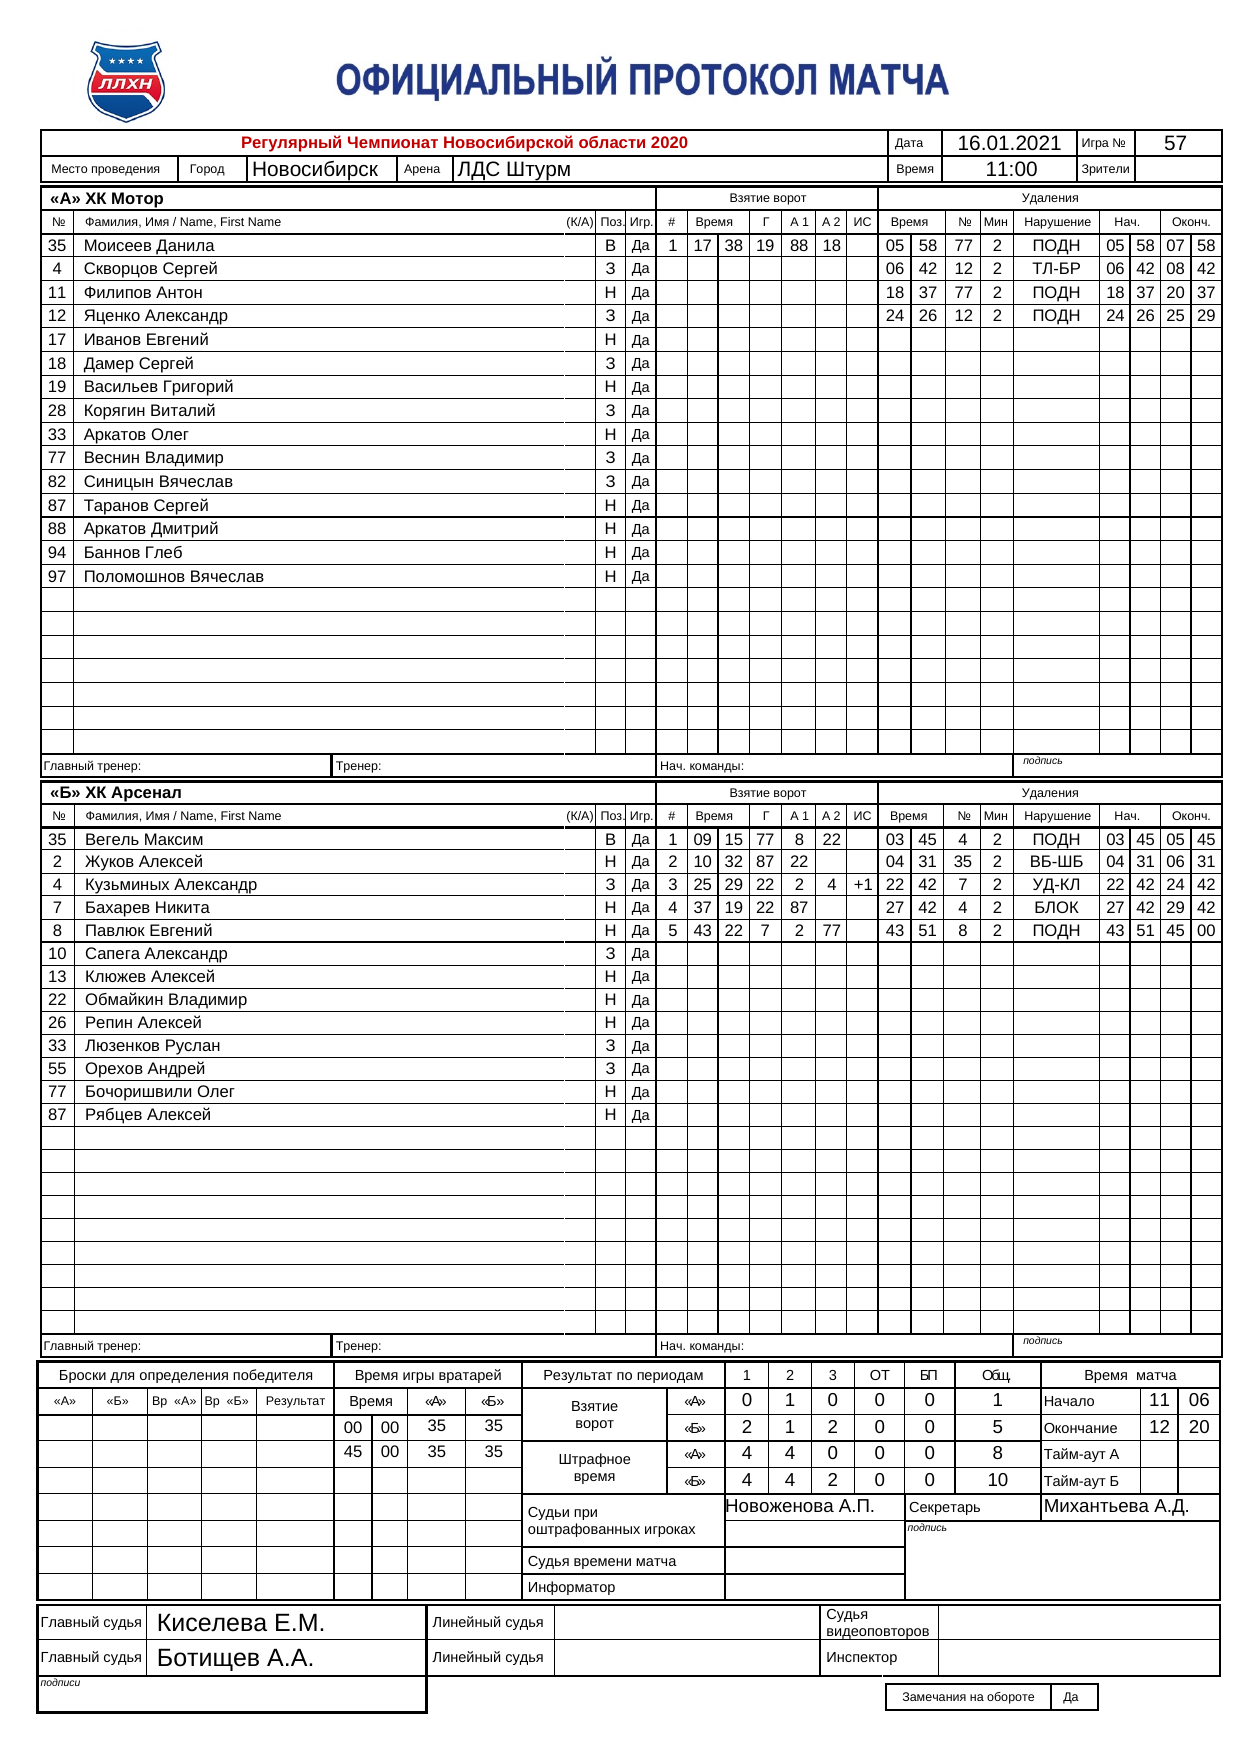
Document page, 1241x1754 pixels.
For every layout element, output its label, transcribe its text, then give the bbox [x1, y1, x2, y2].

table_cell [75, 1127, 564, 1149]
table_cell [42, 1127, 74, 1149]
table_cell [912, 423, 945, 445]
table_cell [1161, 565, 1190, 587]
table_cell 37 [688, 896, 717, 918]
table_cell [816, 850, 846, 872]
table_cell [565, 352, 595, 374]
table_cell 2 [782, 920, 815, 941]
table_cell [1131, 328, 1160, 351]
table_cell [879, 1150, 910, 1172]
table_cell [1192, 989, 1221, 1011]
table_cell [565, 518, 595, 540]
table_cell [944, 1242, 980, 1264]
table_cell [879, 683, 910, 706]
table_cell Фамилия, Имя / Name, First Name [74, 211, 565, 233]
table_cell 2 [981, 235, 1013, 256]
table_cell 05 [1161, 829, 1190, 849]
table_cell [1131, 659, 1160, 682]
table_cell [688, 541, 717, 564]
table_cell [1131, 989, 1160, 1011]
table_cell А 2 [816, 805, 846, 826]
table_cell ПОДН [1014, 235, 1099, 256]
table_cell 03 [1100, 829, 1129, 849]
table_cell [912, 328, 945, 351]
table_cell 33 [42, 1035, 74, 1057]
table_cell [782, 1104, 815, 1126]
table_cell Н [596, 966, 625, 987]
table_cell [912, 588, 945, 611]
table_cell [657, 636, 687, 658]
table_cell [1014, 1265, 1099, 1287]
table_cell [782, 518, 815, 540]
table_cell [879, 565, 910, 587]
table_cell [981, 1242, 1013, 1264]
table_cell [879, 1127, 910, 1149]
table_cell [1161, 470, 1190, 493]
table_cell [257, 1468, 333, 1493]
table_cell [657, 1219, 687, 1241]
table_cell [148, 1547, 201, 1573]
table_cell [912, 1104, 943, 1126]
table_cell 00 [373, 1441, 407, 1467]
table_cell [1100, 659, 1129, 682]
table_cell [1161, 446, 1190, 469]
table_cell [657, 1012, 687, 1033]
table_cell [1131, 1012, 1160, 1033]
table_cell 7 [750, 920, 781, 941]
table_cell Павлюк Евгений [75, 920, 564, 941]
table_cell [816, 1196, 846, 1218]
table_cell [1192, 470, 1221, 493]
table_cell Н [596, 281, 625, 303]
table_cell [981, 966, 1013, 987]
table_cell [782, 588, 815, 611]
table_cell [626, 1311, 655, 1333]
table_cell Да [626, 423, 655, 445]
table_cell [1100, 399, 1129, 422]
table_cell [719, 612, 749, 634]
table_cell подписи [39, 1677, 425, 1711]
table_cell [1014, 1058, 1099, 1079]
table_cell Оконч. [1161, 805, 1221, 826]
table_cell [1131, 1127, 1160, 1149]
table_cell [816, 518, 846, 540]
table_cell 22 [1100, 874, 1129, 895]
table_cell [1161, 943, 1190, 964]
table_cell 8 [42, 920, 74, 941]
table_cell 42 [1131, 874, 1160, 895]
table_cell [912, 1035, 943, 1057]
table_cell [981, 541, 1013, 564]
table_cell БЛОК [1014, 896, 1099, 918]
table_cell [782, 1081, 815, 1103]
table_cell 77 [42, 1081, 74, 1103]
table_cell [1131, 1150, 1160, 1172]
table_cell Время [879, 211, 945, 233]
table_cell [816, 565, 846, 587]
table_cell [944, 1288, 980, 1310]
table_cell [750, 1035, 781, 1057]
table_cell 25 [688, 874, 717, 895]
table_cell 22 [782, 850, 815, 872]
table_cell [719, 1012, 749, 1033]
table_cell [1014, 989, 1099, 1011]
table_cell ПОДН [1014, 829, 1099, 849]
table_cell [816, 943, 846, 964]
table_cell Аркатов Дмитрий [74, 518, 564, 540]
table_cell [74, 612, 564, 634]
table_cell 10 [956, 1468, 1040, 1493]
table_cell [565, 376, 595, 398]
table_cell [719, 1311, 749, 1333]
table_cell [847, 989, 877, 1011]
table_cell 43 [1100, 920, 1129, 941]
table_cell [816, 494, 846, 516]
table_cell [1131, 423, 1160, 445]
table_cell [1014, 1127, 1099, 1149]
table_header Общ. [956, 1363, 1040, 1387]
table_cell [74, 636, 564, 658]
table_cell 0 [855, 1468, 904, 1493]
table_cell [1014, 1035, 1099, 1057]
table_cell [688, 1311, 717, 1333]
table_cell [816, 257, 846, 280]
table_cell [816, 1104, 846, 1126]
table_cell 06 [1161, 850, 1190, 872]
table_cell [257, 1547, 333, 1573]
table_cell [42, 1196, 74, 1218]
table_cell Новосибирск [248, 157, 396, 181]
table_cell З [596, 1035, 625, 1057]
table_cell [912, 1288, 943, 1310]
table_cell 5 [956, 1415, 1040, 1440]
table_cell [1192, 966, 1221, 987]
table_cell [912, 1265, 943, 1287]
table_cell [657, 446, 687, 469]
table_cell 77 [946, 235, 980, 256]
table_cell [626, 588, 655, 611]
table_cell [657, 1196, 687, 1218]
table_cell Зрители [1078, 157, 1134, 181]
table_cell [1192, 1196, 1221, 1218]
table_cell [750, 1242, 781, 1264]
table_cell 10 [688, 850, 717, 872]
table_cell [879, 1173, 910, 1195]
table_cell [1014, 423, 1099, 445]
table_cell [847, 659, 877, 682]
table_cell [657, 328, 687, 351]
table_cell [688, 1265, 717, 1287]
table_cell [946, 588, 980, 611]
table_cell [626, 1127, 655, 1149]
table_cell 22 [719, 920, 749, 941]
table_cell [847, 305, 877, 327]
table_cell [1131, 1058, 1160, 1079]
table_cell [688, 305, 717, 327]
table_cell [42, 1173, 74, 1195]
table_cell 12 [946, 305, 980, 327]
table_cell 15 [719, 829, 749, 849]
table_cell [912, 989, 943, 1011]
table_cell Тайм-аут Б [1042, 1468, 1140, 1493]
table_cell [39, 1441, 92, 1467]
table_cell [39, 1416, 92, 1440]
table_cell [202, 1521, 256, 1546]
table_cell Вр «Б» [202, 1389, 256, 1413]
table_cell З [596, 446, 625, 469]
table_cell [688, 494, 717, 516]
table_cell [657, 399, 687, 422]
table_cell [782, 446, 815, 469]
table_cell [657, 1265, 687, 1287]
table_cell [816, 707, 846, 729]
table_cell [1161, 1173, 1190, 1195]
table_cell 0 [905, 1415, 954, 1440]
table_cell [981, 470, 1013, 493]
table_cell [946, 612, 980, 634]
table_cell [1161, 730, 1190, 753]
table_cell [1131, 588, 1160, 611]
table_cell 06 [879, 257, 910, 280]
table_cell [782, 352, 815, 374]
table_cell [912, 683, 945, 706]
table_cell [657, 305, 687, 327]
table_cell [879, 1012, 910, 1033]
table_cell [816, 1288, 846, 1310]
table_cell (К/А) [565, 211, 595, 233]
table_cell [981, 707, 1013, 729]
table_cell Н [596, 518, 625, 540]
table_cell [847, 1058, 877, 1079]
table_cell [750, 636, 781, 658]
table_cell [596, 612, 625, 634]
table_cell [688, 423, 717, 445]
table_header Регулярный Чемпионат Новосибирской области 2020 [42, 131, 887, 155]
table_cell [816, 1150, 846, 1172]
table_cell Место проведения [42, 157, 177, 181]
table_cell Время [889, 157, 941, 181]
table_cell [75, 1196, 564, 1218]
table_cell [944, 1150, 980, 1172]
table_header Взятие ворот [657, 783, 877, 803]
table_cell 2 [812, 1468, 854, 1493]
table_cell [719, 989, 749, 1011]
table_cell 35 [466, 1416, 521, 1440]
table_cell [1192, 612, 1221, 634]
table_cell [946, 730, 980, 753]
table_cell 22 [42, 989, 74, 1011]
table_cell [782, 1311, 815, 1333]
table_cell [688, 1081, 717, 1103]
table_cell [879, 659, 910, 682]
table_cell «А» [668, 1389, 724, 1413]
table_cell 0 [855, 1442, 904, 1467]
table_header Результат по периодам [523, 1363, 724, 1387]
table_cell [981, 376, 1013, 398]
table_cell [879, 399, 910, 422]
table_cell [750, 257, 781, 280]
table_cell [946, 352, 980, 374]
table_cell 77 [42, 446, 73, 469]
table_cell [912, 1196, 943, 1218]
table_cell 29 [1192, 305, 1221, 327]
table_cell 05 [879, 235, 910, 256]
table_cell [1014, 1242, 1099, 1264]
table_cell [565, 989, 595, 1011]
table_cell [816, 1242, 846, 1264]
table_cell [1014, 612, 1099, 634]
table_cell Да [626, 518, 655, 540]
table_cell [816, 588, 846, 611]
table_cell [565, 943, 595, 964]
table_cell 12 [42, 305, 73, 327]
table_cell [565, 541, 595, 564]
table_cell Да [626, 541, 655, 564]
table_cell [1192, 659, 1221, 682]
table_cell Баннов Глеб [74, 541, 564, 564]
table_cell [981, 1196, 1013, 1218]
table_cell 31 [1192, 850, 1221, 872]
table_cell [750, 1081, 781, 1103]
table_cell З [596, 305, 625, 327]
table_cell Судья времени матча [523, 1548, 724, 1573]
table_cell 12 [946, 257, 980, 280]
table_cell [944, 1012, 980, 1033]
table_cell 77 [816, 920, 846, 941]
table_cell [719, 1242, 749, 1264]
table_cell [565, 257, 595, 280]
table_cell [816, 328, 846, 351]
table_cell [750, 1196, 781, 1218]
table_cell [688, 1219, 717, 1241]
table_cell подпись [1014, 1335, 1221, 1356]
table_cell [1014, 446, 1099, 469]
table_cell [1192, 683, 1221, 706]
table_cell Н [596, 565, 625, 587]
table_cell [1014, 376, 1099, 398]
table_cell [596, 707, 625, 729]
table_cell [1100, 1173, 1129, 1195]
table_cell [719, 423, 749, 445]
table_cell [1014, 328, 1099, 351]
table_cell [782, 565, 815, 587]
table_cell [555, 1640, 819, 1675]
table_cell [1100, 565, 1129, 587]
table_cell [912, 470, 945, 493]
table_cell 7 [944, 874, 980, 895]
table_cell [1192, 328, 1221, 351]
table_cell [657, 376, 687, 398]
table_cell [1192, 707, 1221, 729]
table_cell 88 [42, 518, 73, 540]
table_cell [1192, 730, 1221, 753]
table_cell [93, 1416, 147, 1440]
table_cell З [596, 352, 625, 374]
table_cell [912, 1311, 943, 1333]
table_cell 0 [905, 1468, 954, 1493]
table_cell 35 [408, 1441, 465, 1467]
table_cell [750, 730, 781, 753]
table_cell [42, 730, 73, 753]
table_cell [1192, 423, 1221, 445]
table_cell [335, 1468, 371, 1493]
table_cell [782, 1127, 815, 1149]
table_cell Главный судья [39, 1606, 146, 1639]
table_cell [981, 1173, 1013, 1195]
table_cell [1161, 989, 1190, 1011]
table_cell 32 [719, 850, 749, 872]
table_cell [596, 1288, 625, 1310]
table_cell Время [879, 805, 943, 826]
table_cell [93, 1574, 147, 1599]
table_cell [847, 1127, 877, 1149]
table_cell 42 [1192, 257, 1221, 280]
table_cell 45 [335, 1441, 371, 1467]
table_cell [93, 1547, 147, 1573]
table_cell [657, 730, 687, 753]
table_cell [1179, 1468, 1219, 1493]
table_cell Да [626, 1058, 655, 1079]
table_cell [1131, 446, 1160, 469]
table_cell [657, 470, 687, 493]
table_cell [1100, 966, 1129, 987]
table_cell [565, 1081, 595, 1103]
table_cell [847, 281, 877, 303]
table_cell [1131, 1196, 1160, 1218]
table_cell [335, 1547, 371, 1573]
table_cell 11:00 [943, 157, 1076, 181]
table_cell [1014, 1196, 1099, 1218]
table_cell [912, 730, 945, 753]
table_cell Нарушение [1014, 211, 1099, 233]
table_cell [626, 1196, 655, 1218]
table_cell [1141, 1468, 1177, 1493]
table_cell 31 [912, 850, 943, 872]
table_cell Время [335, 1389, 407, 1413]
table_cell [1161, 1150, 1190, 1172]
table_cell [1161, 399, 1190, 422]
table_cell 22 [879, 874, 910, 895]
table_cell [1014, 707, 1099, 729]
table_cell [782, 376, 815, 398]
table_cell [565, 683, 595, 706]
table_cell [750, 541, 781, 564]
table_cell [202, 1547, 256, 1573]
table_cell [565, 920, 595, 941]
table_cell [39, 1521, 92, 1546]
table_cell [1131, 1219, 1160, 1241]
table_cell [42, 1150, 74, 1172]
table_cell [1192, 1265, 1221, 1287]
table_cell 37 [1192, 281, 1221, 303]
table_cell [466, 1574, 521, 1599]
table_cell [1131, 1104, 1160, 1126]
table_cell [1192, 1035, 1221, 1057]
table_cell [719, 446, 749, 469]
table_cell [981, 399, 1013, 422]
table_cell 42 [1131, 257, 1160, 280]
table_cell Да [626, 966, 655, 987]
table_cell [688, 1242, 717, 1264]
table_cell [1131, 1173, 1160, 1195]
table_cell [912, 1219, 943, 1241]
table_cell 2 [812, 1415, 854, 1440]
table_cell [565, 829, 595, 849]
table_cell 0 [855, 1389, 904, 1413]
table_cell [847, 565, 877, 587]
table_cell [626, 1150, 655, 1172]
table_cell 11 [42, 281, 73, 303]
table_cell [847, 1265, 877, 1287]
table_cell [1192, 636, 1221, 658]
table_cell [657, 352, 687, 374]
table_cell [1100, 541, 1129, 564]
table_cell [847, 541, 877, 564]
table_cell [782, 659, 815, 682]
table_cell [408, 1574, 465, 1599]
table_cell [981, 588, 1013, 611]
table_cell [782, 1288, 815, 1310]
table_cell 82 [42, 470, 73, 493]
table_cell [946, 446, 980, 469]
table_cell [657, 1127, 687, 1149]
table_cell [1161, 636, 1190, 658]
table_cell [688, 1288, 717, 1310]
table_cell Главный судья [39, 1640, 146, 1675]
table_cell [335, 1494, 371, 1520]
table_cell [750, 1265, 781, 1287]
table_cell 28 [42, 399, 73, 422]
table_cell [565, 1311, 595, 1333]
table_cell 4 [816, 874, 846, 895]
table_cell 13 [42, 966, 74, 987]
table_cell [565, 1265, 595, 1287]
table_cell 0 [855, 1415, 904, 1440]
table_cell [847, 446, 877, 469]
table_cell [1100, 612, 1129, 634]
table_cell Мин [981, 211, 1013, 233]
table_cell [1161, 376, 1190, 398]
table_cell [202, 1574, 256, 1599]
table_cell [1100, 352, 1129, 374]
table_cell [688, 1173, 717, 1195]
table_cell [74, 683, 564, 706]
table_cell [1131, 1311, 1160, 1333]
table_cell [816, 352, 846, 374]
table_cell [1161, 966, 1190, 987]
table_cell [1100, 494, 1129, 516]
table_cell [1161, 1265, 1190, 1287]
table_header Замечания на обороте [887, 1685, 1050, 1709]
table_cell [782, 989, 815, 1011]
table_cell [596, 1265, 625, 1287]
table_cell [657, 565, 687, 587]
table_cell [565, 1196, 595, 1218]
table_cell [657, 1058, 687, 1079]
table_cell Нач. команды: [657, 1335, 1012, 1356]
table_cell [912, 707, 945, 729]
table_cell [257, 1521, 333, 1546]
table_cell [1192, 446, 1221, 469]
table_cell З [596, 1058, 625, 1079]
table_cell [148, 1416, 201, 1440]
table_cell 35 [408, 1416, 465, 1440]
table_cell [93, 1521, 147, 1546]
table_cell Да [626, 494, 655, 516]
table_cell [626, 636, 655, 658]
table_cell [879, 446, 910, 469]
table_cell 00 [335, 1416, 371, 1440]
table_cell Главный тренер: [42, 755, 330, 776]
table_cell [1131, 541, 1160, 564]
table_cell [1161, 423, 1190, 445]
table_cell [912, 636, 945, 658]
table_cell [883, 1677, 1220, 1681]
table_cell Иванов Евгений [74, 328, 564, 351]
table_cell [565, 636, 595, 658]
table_cell [750, 588, 781, 611]
table_cell ПОДН [1014, 920, 1099, 941]
table_cell ЛДС Штурм [454, 157, 887, 181]
table_cell Михантьева А.Д. [1042, 1495, 1219, 1520]
table_cell 4 [769, 1468, 811, 1493]
table_cell [847, 1311, 877, 1333]
table_cell [1161, 1104, 1190, 1126]
table_cell № [42, 211, 73, 233]
table_cell [1100, 707, 1129, 729]
table_cell [42, 1311, 74, 1333]
table_cell [981, 943, 1013, 964]
table_cell Яценко Александр [74, 305, 564, 327]
table_header Игра № [1078, 131, 1134, 155]
table_cell Вр «А» [148, 1389, 201, 1413]
table_cell [750, 1127, 781, 1149]
table_cell 27 [1100, 896, 1129, 918]
table_cell [750, 707, 781, 729]
table_cell ТЛ-БР [1014, 257, 1099, 280]
table_cell 2 [981, 896, 1013, 918]
table_cell [719, 730, 749, 753]
table_cell 58 [1131, 235, 1160, 256]
table_cell [1100, 446, 1129, 469]
table_cell [782, 1265, 815, 1287]
table_cell 20 [1179, 1415, 1219, 1440]
table_cell 0 [905, 1442, 954, 1467]
table_cell [719, 943, 749, 964]
table_cell [688, 1012, 717, 1033]
table_cell Нач. команды: [657, 755, 1012, 776]
table_cell [816, 1012, 846, 1033]
table_cell [596, 659, 625, 682]
table_cell Поз. [596, 805, 625, 826]
table_cell [626, 683, 655, 706]
table_cell [688, 399, 717, 422]
table_cell Аркатов Олег [74, 423, 564, 445]
table_cell [782, 730, 815, 753]
table_cell [688, 1104, 717, 1126]
table_cell «А» [408, 1389, 465, 1413]
table_cell [879, 588, 910, 611]
table_cell 08 [1161, 257, 1190, 280]
table_cell [75, 1150, 564, 1172]
table_cell 38 [719, 235, 749, 256]
table_cell [75, 1288, 564, 1310]
table_cell [1100, 943, 1129, 964]
table_cell Бочоришвили Олег [75, 1081, 564, 1103]
table_cell [750, 565, 781, 587]
table_cell [782, 541, 815, 564]
table_cell Да [626, 328, 655, 351]
table_cell [1192, 1012, 1221, 1033]
table_cell Н [596, 1012, 625, 1033]
table_cell [373, 1574, 407, 1599]
table_cell [688, 1035, 717, 1057]
table_cell 4 [42, 257, 73, 280]
table_cell [847, 612, 877, 634]
table_cell [1014, 1288, 1099, 1310]
table_cell [1131, 1265, 1160, 1287]
table_cell [657, 707, 687, 729]
table_cell [1161, 328, 1190, 351]
table_cell [335, 1521, 371, 1546]
table_cell [782, 423, 815, 445]
table_cell [981, 1127, 1013, 1149]
table_cell [1192, 943, 1221, 964]
table_cell [42, 659, 73, 682]
table_cell [148, 1468, 201, 1493]
table_cell [1131, 494, 1160, 516]
table_cell [816, 446, 846, 469]
table_cell [688, 470, 717, 493]
table_cell Сапега Александр [75, 943, 564, 964]
table_cell [42, 612, 73, 634]
table_cell [847, 1012, 877, 1033]
table_cell [946, 518, 980, 540]
table_cell 35 [944, 850, 980, 872]
table_cell [657, 943, 687, 964]
table_cell [782, 707, 815, 729]
table_cell Тренер: [333, 1335, 655, 1356]
table_header 57 [1136, 131, 1221, 155]
table_cell [657, 588, 687, 611]
table_cell Г [750, 805, 781, 826]
table_cell [879, 1288, 910, 1310]
table_cell [912, 1058, 943, 1079]
table_cell 2 [42, 850, 74, 872]
table_cell [782, 328, 815, 351]
table_cell [847, 1173, 877, 1195]
table_cell [944, 943, 980, 964]
table_cell [42, 1242, 74, 1264]
table_cell 27 [879, 896, 910, 918]
table_cell [565, 1012, 595, 1033]
table_cell [816, 612, 846, 634]
table_cell [1131, 943, 1160, 964]
table_cell [42, 1265, 74, 1287]
table_cell [879, 1311, 910, 1333]
table_cell [596, 1173, 625, 1195]
table_cell 19 [42, 376, 73, 398]
table_cell 06 [1179, 1389, 1219, 1413]
table_cell 42 [1192, 896, 1221, 918]
table_cell 4 [42, 874, 74, 895]
table_cell [257, 1441, 333, 1467]
table_cell Да [626, 281, 655, 303]
table_cell [596, 588, 625, 611]
table_cell [719, 683, 749, 706]
table_cell [719, 707, 749, 729]
table_cell З [596, 470, 625, 493]
table_cell Окончание [1042, 1415, 1140, 1440]
table_cell [1161, 494, 1190, 516]
table_cell Н [596, 328, 625, 351]
table_cell [565, 896, 595, 918]
table_cell [565, 446, 595, 469]
table_cell [373, 1521, 407, 1546]
table_cell [879, 1058, 910, 1079]
table_cell № [42, 805, 74, 826]
table_cell [596, 683, 625, 706]
table_cell [1100, 1311, 1129, 1333]
table_cell [1014, 588, 1099, 611]
table_cell Да [626, 943, 655, 964]
table_cell 29 [1161, 896, 1190, 918]
table_cell Тренер: [333, 755, 655, 776]
table_header Время игры вратарей [335, 1363, 521, 1387]
table_cell 0 [905, 1389, 954, 1413]
table_cell [657, 989, 687, 1011]
table_cell [981, 659, 1013, 682]
table_cell Н [596, 850, 625, 872]
table_cell [981, 518, 1013, 540]
table_cell [782, 943, 815, 964]
table_cell [565, 328, 595, 351]
table_cell [1100, 1242, 1129, 1264]
table_cell [912, 612, 945, 634]
table_cell 43 [688, 920, 717, 941]
table_cell Моисеев Данила [74, 235, 564, 256]
table_cell [944, 1104, 980, 1126]
table_cell 22 [816, 829, 846, 849]
table_cell [688, 376, 717, 398]
table_cell [1161, 588, 1190, 611]
table_cell [1014, 943, 1099, 964]
table_cell Бахарев Никита [75, 896, 564, 918]
table_cell [782, 470, 815, 493]
table_cell подпись [906, 1522, 1219, 1599]
table_cell [879, 636, 910, 658]
table_cell 4 [769, 1442, 811, 1467]
table_cell [912, 1173, 943, 1195]
table_cell [565, 850, 595, 872]
table_cell [1014, 1173, 1099, 1195]
table_cell [1014, 399, 1099, 422]
table_cell [1131, 352, 1160, 374]
table_cell [688, 352, 717, 374]
table_cell [596, 636, 625, 658]
table_cell 1 [657, 829, 687, 849]
table_cell [1100, 1081, 1129, 1103]
table_cell [1014, 1081, 1099, 1103]
table_cell 7 [42, 896, 74, 918]
table_cell [782, 494, 815, 516]
table_cell [944, 1081, 980, 1103]
table_header Взятие ворот [657, 188, 877, 209]
table_cell [939, 1606, 1219, 1639]
table_header «Б» ХК Арсенал [42, 783, 655, 803]
table_cell 11 [1141, 1389, 1177, 1413]
table_cell Скворцов Сергей [74, 257, 564, 280]
table_cell [944, 989, 980, 1011]
table_cell 1 [657, 235, 687, 256]
table_cell З [596, 257, 625, 280]
table_cell [816, 423, 846, 445]
table_cell [1161, 1196, 1190, 1218]
table_cell [816, 305, 846, 327]
table_cell [565, 565, 595, 587]
table_cell [946, 683, 980, 706]
table_cell Секретарь [906, 1495, 1040, 1520]
table_cell 58 [1192, 235, 1221, 256]
table_cell [688, 1150, 717, 1172]
table_cell [946, 707, 980, 729]
table_cell [335, 1574, 371, 1599]
table_cell [750, 943, 781, 964]
table_cell [782, 1173, 815, 1195]
table_cell Репин Алексей [75, 1012, 564, 1033]
table_cell [879, 328, 910, 351]
table_cell [719, 1150, 749, 1172]
table_cell [912, 1127, 943, 1149]
table_cell 2 [981, 874, 1013, 895]
table_header «А» ХК Мотор [42, 188, 655, 209]
table_cell [912, 376, 945, 398]
table_cell Кузьминых Александр [75, 874, 564, 895]
table_cell [750, 1150, 781, 1172]
table_cell [847, 235, 877, 256]
table_cell 0 [726, 1389, 768, 1413]
table_cell № [946, 211, 980, 233]
table_cell УД-КЛ [1014, 874, 1099, 895]
table_cell [981, 328, 1013, 351]
table_cell [1192, 352, 1221, 374]
table_cell Н [596, 494, 625, 516]
table_cell [75, 1173, 564, 1195]
table_cell [719, 636, 749, 658]
table_cell [466, 1547, 521, 1573]
table_cell [1192, 494, 1221, 516]
table_cell [879, 989, 910, 1011]
picture [5, 28, 1179, 129]
table_cell Рябцев Алексей [75, 1104, 564, 1126]
table_cell [148, 1521, 201, 1546]
table_cell [847, 1196, 877, 1218]
table_cell [565, 588, 595, 611]
table_cell Орехов Андрей [75, 1058, 564, 1079]
table_cell [39, 1494, 92, 1520]
table_cell [782, 399, 815, 422]
table_cell Ботищев А.А. [147, 1640, 425, 1675]
table_cell [1192, 1058, 1221, 1079]
table_cell [1014, 1104, 1099, 1126]
table_cell [816, 470, 846, 493]
table_cell [847, 470, 877, 493]
table_cell Да [626, 1012, 655, 1033]
table_cell [981, 423, 1013, 445]
table_cell [944, 1311, 980, 1333]
table_cell [719, 966, 749, 987]
table_cell [847, 257, 877, 280]
table_cell 22 [750, 874, 781, 895]
table_cell 2 [981, 257, 1013, 280]
table_cell 05 [1100, 235, 1129, 256]
table_cell 51 [912, 920, 943, 941]
table_cell 55 [42, 1058, 74, 1079]
table_cell [1100, 376, 1129, 398]
table_cell Да [626, 305, 655, 327]
table_cell [981, 683, 1013, 706]
table_cell [1099, 1682, 1220, 1711]
table_header ОТ [855, 1363, 904, 1387]
table_cell 45 [1161, 920, 1190, 941]
table_cell [981, 1035, 1013, 1057]
table_cell [1192, 1311, 1221, 1333]
table_cell 45 [1131, 829, 1160, 849]
table_cell [879, 541, 910, 564]
table_cell [1161, 1058, 1190, 1079]
table_cell [1014, 1012, 1099, 1033]
table_cell Да [626, 1081, 655, 1103]
table_cell [719, 541, 749, 564]
table_cell [944, 1219, 980, 1241]
table_cell Клюжев Алексей [75, 966, 564, 987]
table_cell [626, 730, 655, 753]
table_cell 87 [750, 850, 781, 872]
table_cell [782, 1150, 815, 1172]
table_cell [944, 1035, 980, 1057]
table_cell [565, 305, 595, 327]
table_cell [626, 1242, 655, 1264]
table_cell [750, 494, 781, 516]
table_cell [981, 565, 1013, 587]
table_cell [688, 659, 717, 682]
table_cell [148, 1441, 201, 1467]
table_cell [816, 376, 846, 398]
table_cell [1100, 1288, 1129, 1310]
table_cell [1131, 966, 1160, 987]
table_cell [42, 588, 73, 611]
table_cell [847, 707, 877, 729]
table_cell 4 [726, 1442, 768, 1467]
table_cell [373, 1494, 407, 1520]
table_cell 77 [946, 281, 980, 303]
table_cell [596, 1219, 625, 1241]
table_cell [408, 1468, 465, 1493]
table_cell 97 [42, 565, 73, 587]
table_cell [750, 328, 781, 351]
table_cell [1192, 541, 1221, 564]
table_cell [657, 423, 687, 445]
table_cell [847, 518, 877, 540]
table_cell [719, 1081, 749, 1103]
table_cell [981, 1104, 1013, 1126]
table_cell [565, 494, 595, 516]
table_cell 35 [42, 829, 74, 849]
table_cell Игр. [626, 805, 655, 826]
table_cell 42 [912, 874, 943, 895]
table_cell [944, 1265, 980, 1287]
table_cell [42, 636, 73, 658]
table_cell [657, 612, 687, 634]
table_cell [565, 612, 595, 634]
table_cell [912, 966, 943, 987]
table_cell [816, 966, 846, 987]
table_cell [946, 423, 980, 445]
table_cell 24 [1161, 874, 1190, 895]
table_cell [816, 1035, 846, 1057]
table_cell [565, 281, 595, 303]
table_header 2 [769, 1363, 811, 1387]
table_cell [750, 281, 781, 303]
table_cell [750, 659, 781, 682]
table_cell 58 [912, 235, 945, 256]
table_cell [688, 730, 717, 753]
table_cell [782, 1219, 815, 1241]
table_cell [1100, 1196, 1129, 1218]
table_cell [257, 1494, 333, 1520]
table_cell [719, 328, 749, 351]
table_cell [879, 943, 910, 964]
table_cell [688, 707, 717, 729]
table_cell [1100, 1219, 1129, 1241]
table_cell [750, 446, 781, 469]
table_cell [981, 1058, 1013, 1079]
table_cell [981, 1150, 1013, 1172]
table_cell [1100, 328, 1129, 351]
table_cell [1161, 518, 1190, 540]
table_cell [657, 1288, 687, 1310]
table_cell [1100, 423, 1129, 445]
table_cell 33 [42, 423, 73, 445]
table_cell [1192, 1173, 1221, 1195]
table_cell Филипов Антон [74, 281, 564, 303]
table_cell [565, 1104, 595, 1126]
table_cell [1100, 683, 1129, 706]
table_cell [1192, 1219, 1221, 1241]
table_cell 00 [1192, 920, 1221, 941]
table_cell 77 [750, 829, 781, 849]
table_cell 25 [1161, 305, 1190, 327]
table_cell 0 [812, 1442, 854, 1467]
table_cell Время [688, 211, 749, 233]
table_cell [912, 659, 945, 682]
table_cell Да [626, 352, 655, 374]
table_cell [688, 612, 717, 634]
table_cell [912, 565, 945, 587]
table_cell [879, 1035, 910, 1057]
table_cell [782, 683, 815, 706]
table_cell Инспектор [821, 1640, 938, 1675]
table_cell [657, 683, 687, 706]
table_cell [981, 1081, 1013, 1103]
table_cell 8 [944, 920, 980, 941]
table_cell [719, 281, 749, 303]
table_cell [719, 1196, 749, 1218]
table_cell 2 [657, 850, 687, 872]
table_cell Да [626, 376, 655, 398]
table_cell Штрафное время [523, 1442, 666, 1493]
table_cell [75, 1265, 564, 1287]
table_cell [1014, 470, 1099, 493]
table_cell [657, 494, 687, 516]
table_cell [1100, 730, 1129, 753]
table_cell [565, 1127, 595, 1149]
table_cell В [596, 829, 625, 849]
table_cell [782, 636, 815, 658]
table_cell Оконч. [1161, 211, 1221, 233]
table_cell [565, 1058, 595, 1079]
table_cell 17 [688, 235, 717, 256]
table_cell [565, 874, 595, 895]
table_cell [750, 1104, 781, 1126]
table_cell 18 [42, 352, 73, 374]
table_cell [1161, 1311, 1190, 1333]
table_cell 18 [816, 235, 846, 256]
table_cell [879, 470, 910, 493]
table_cell [726, 1521, 904, 1546]
table_cell З [596, 874, 625, 895]
table_cell [1192, 1127, 1221, 1149]
table_cell [946, 494, 980, 516]
table_cell Судья видеоповторов [821, 1606, 938, 1639]
table_cell [912, 352, 945, 374]
table_cell [688, 943, 717, 964]
table_cell [946, 376, 980, 398]
table_cell [688, 257, 717, 280]
table_cell подпись [1014, 755, 1221, 776]
table_cell Новоженова А.П. [726, 1495, 904, 1520]
table_cell [879, 966, 910, 987]
table_cell [981, 636, 1013, 658]
table_cell «Б» [93, 1389, 147, 1413]
table_cell [466, 1521, 521, 1546]
table_cell [1161, 1127, 1190, 1149]
table_cell [750, 305, 781, 327]
table_cell [75, 1242, 564, 1264]
table_cell [750, 423, 781, 445]
table_cell [688, 328, 717, 351]
table_cell [408, 1521, 465, 1546]
table_cell [565, 730, 595, 753]
table_cell «А» [668, 1442, 724, 1467]
table_cell [565, 707, 595, 729]
table_cell Результат [257, 1389, 333, 1413]
table_cell [257, 1416, 333, 1440]
table_cell [408, 1494, 465, 1520]
table_header 3 [812, 1363, 854, 1387]
table_cell [93, 1494, 147, 1520]
table_cell Жуков Алексей [75, 850, 564, 872]
table_cell [596, 1127, 625, 1149]
table_cell [1131, 518, 1160, 540]
table_cell 35 [42, 235, 73, 256]
table_cell Васильев Григорий [74, 376, 564, 398]
table_cell [596, 730, 625, 753]
table_header Время матча [1042, 1363, 1219, 1387]
table_cell [1192, 1104, 1221, 1126]
table_cell [1100, 470, 1129, 493]
table_cell [1131, 1081, 1160, 1103]
table_cell [688, 966, 717, 987]
table_cell [688, 565, 717, 587]
table_cell [782, 1242, 815, 1264]
table_cell [879, 376, 910, 398]
table_cell [1161, 1012, 1190, 1033]
table_cell 2 [981, 829, 1013, 849]
table_cell [719, 1173, 749, 1195]
table_cell [847, 896, 877, 918]
table_cell [816, 541, 846, 564]
table_cell [657, 518, 687, 540]
table_cell [912, 494, 945, 516]
table_cell [782, 1012, 815, 1033]
table_cell Да [626, 896, 655, 918]
table_cell [565, 423, 595, 445]
table_cell [39, 1547, 92, 1573]
table_cell [912, 1150, 943, 1172]
table_cell [750, 1288, 781, 1310]
table_cell [912, 1242, 943, 1264]
table_cell 87 [42, 494, 73, 516]
table_cell [719, 1127, 749, 1149]
table_cell [1161, 1288, 1190, 1310]
table_cell [657, 1173, 687, 1195]
table_cell [257, 1574, 333, 1599]
table_cell [879, 707, 910, 729]
table_cell [1161, 659, 1190, 682]
table_header Удаления [879, 188, 1221, 209]
table_cell 2 [726, 1415, 768, 1440]
table_cell [657, 281, 687, 303]
table_cell [719, 1058, 749, 1079]
table_cell [719, 352, 749, 374]
table_cell [719, 518, 749, 540]
table_cell [1161, 1081, 1190, 1103]
table_cell Да [626, 1104, 655, 1126]
table_cell [1131, 565, 1160, 587]
table_cell [750, 1311, 781, 1333]
table_cell [719, 1035, 749, 1057]
table_cell Да [626, 850, 655, 872]
table_cell [1192, 399, 1221, 422]
table_cell [912, 1012, 943, 1033]
table_cell 20 [1161, 281, 1190, 303]
table_cell [373, 1547, 407, 1573]
table_cell [719, 1219, 749, 1241]
table_cell «Б» [668, 1415, 724, 1440]
table_cell [750, 376, 781, 398]
table_cell 4 [944, 896, 980, 918]
table_cell [565, 1035, 595, 1057]
table_cell [719, 659, 749, 682]
table_cell Да [626, 1035, 655, 1057]
table_cell [879, 423, 910, 445]
table_cell Да [626, 470, 655, 493]
table_cell [688, 1196, 717, 1218]
table_cell Да [626, 257, 655, 280]
table_cell [816, 896, 846, 918]
table_cell [1141, 1441, 1177, 1467]
table_cell Да [626, 989, 655, 1011]
table_cell [946, 470, 980, 493]
table_cell [657, 1311, 687, 1333]
table_cell [74, 588, 564, 611]
table_cell [946, 565, 980, 587]
table_cell 07 [1161, 235, 1190, 256]
table_cell [750, 1173, 781, 1195]
table_cell [1014, 730, 1099, 753]
table_cell Обмайкин Владимир [75, 989, 564, 1011]
table_cell 2 [981, 281, 1013, 303]
table_cell 42 [1192, 874, 1221, 895]
table_cell 19 [719, 896, 749, 918]
table_cell [1100, 1265, 1129, 1287]
table_cell [847, 588, 877, 611]
table_cell [879, 1196, 910, 1218]
table_cell Дамер Сергей [74, 352, 564, 374]
table_cell Н [596, 1081, 625, 1103]
table_cell [148, 1494, 201, 1520]
table_cell 42 [912, 896, 943, 918]
table_cell [42, 683, 73, 706]
table_cell [816, 1265, 846, 1287]
table_cell [565, 399, 595, 422]
table_cell [847, 1081, 877, 1103]
table_cell [1014, 683, 1099, 706]
table_cell [428, 1677, 882, 1711]
table_cell [816, 1219, 846, 1241]
table_cell [202, 1416, 256, 1440]
table_cell 26 [1131, 305, 1160, 327]
table_cell [750, 352, 781, 374]
table_cell З [596, 399, 625, 422]
table_cell 1 [769, 1415, 811, 1440]
table_cell [1100, 1150, 1129, 1172]
table_cell [202, 1494, 256, 1520]
table_cell [1161, 1219, 1190, 1241]
table_cell 1 [769, 1389, 811, 1413]
table_cell [1014, 636, 1099, 658]
table_cell [1131, 376, 1160, 398]
table_cell Главный тренер: [42, 1335, 330, 1356]
table_cell [596, 1311, 625, 1333]
table_cell [596, 1150, 625, 1172]
table_cell Н [596, 1104, 625, 1126]
table_cell [981, 1311, 1013, 1333]
table_cell [596, 1242, 625, 1264]
table_cell [816, 636, 846, 658]
table_cell [782, 1058, 815, 1079]
table_cell [750, 1058, 781, 1079]
table_cell [981, 730, 1013, 753]
table_cell [750, 1219, 781, 1241]
table_cell Да [626, 235, 655, 256]
table_cell [688, 446, 717, 469]
table_cell [946, 659, 980, 682]
table_cell [944, 1196, 980, 1218]
table_cell [782, 305, 815, 327]
table_cell ВБ-ШБ [1014, 850, 1099, 872]
table_cell [75, 1219, 564, 1241]
table_cell [816, 1127, 846, 1149]
table_cell Нарушение [1014, 805, 1099, 826]
table_cell [981, 1265, 1013, 1287]
table_cell Веснин Владимир [74, 446, 564, 469]
table_cell [1192, 565, 1221, 587]
table_cell Н [596, 376, 625, 398]
table_cell [1100, 1058, 1129, 1079]
table_cell [719, 1265, 749, 1287]
table_cell 42 [1131, 896, 1160, 918]
table_cell [93, 1441, 147, 1467]
table_header Дата [889, 131, 941, 155]
table_cell Да [626, 399, 655, 422]
table_cell [719, 1104, 749, 1126]
table_cell [816, 399, 846, 422]
table_cell [847, 1035, 877, 1057]
table_cell [1192, 518, 1221, 540]
table_cell [944, 966, 980, 987]
table_cell Нач. [1100, 211, 1160, 233]
table_cell [373, 1468, 407, 1493]
table_cell [816, 281, 846, 303]
table_cell [39, 1468, 92, 1493]
table_cell В [596, 235, 625, 256]
table_cell ПОДН [1014, 281, 1099, 303]
table_cell [719, 257, 749, 280]
table_cell [565, 1242, 595, 1264]
table_header БП [905, 1363, 954, 1387]
table_cell [1100, 588, 1129, 611]
table_cell [42, 1219, 74, 1241]
table_cell 2 [981, 920, 1013, 941]
table_cell Взятие ворот [523, 1389, 666, 1440]
table_cell [1100, 1035, 1129, 1057]
table_cell [719, 305, 749, 327]
table_cell # [657, 805, 687, 826]
table_cell Н [596, 920, 625, 941]
table_cell [688, 636, 717, 658]
table_cell [847, 636, 877, 658]
table_cell [816, 1173, 846, 1195]
table_cell 26 [42, 1012, 74, 1033]
table_cell 8 [782, 829, 815, 849]
table_cell 18 [1100, 281, 1129, 303]
table_cell [1100, 989, 1129, 1011]
table_cell Да [626, 874, 655, 895]
table_cell [39, 1574, 92, 1599]
table_cell [939, 1640, 1219, 1675]
table_cell [847, 328, 877, 351]
table_cell Игр. [626, 211, 655, 233]
table_cell [1192, 1150, 1221, 1172]
table_cell [1161, 541, 1190, 564]
table_cell 0 [812, 1389, 854, 1413]
table_cell [726, 1548, 904, 1573]
table_cell [1100, 518, 1129, 540]
table_cell # [657, 211, 687, 233]
table_cell 2 [981, 850, 1013, 872]
table_cell [879, 1104, 910, 1126]
table_header Броски для определения победителя [39, 1363, 333, 1387]
table_cell А 1 [782, 805, 815, 826]
table_cell [1131, 1242, 1160, 1264]
table_cell [1161, 707, 1190, 729]
table_cell Таранов Сергей [74, 494, 564, 516]
table_cell 04 [879, 850, 910, 872]
table_cell 4 [944, 829, 980, 849]
table_cell 3 [657, 874, 687, 895]
table_cell Да [626, 446, 655, 469]
table_cell 4 [657, 896, 687, 918]
table_cell Синицын Вячеслав [74, 470, 564, 493]
table_cell [74, 707, 564, 729]
table_cell [847, 352, 877, 374]
table_cell [847, 966, 877, 987]
table_cell [879, 1265, 910, 1287]
table_cell [912, 541, 945, 564]
table_cell [981, 1219, 1013, 1241]
table_cell [1131, 683, 1160, 706]
table_cell 24 [879, 305, 910, 327]
table_cell 00 [373, 1416, 407, 1440]
table_cell [981, 352, 1013, 374]
table_cell [944, 1058, 980, 1079]
table_cell [782, 281, 815, 303]
table_cell [847, 829, 877, 849]
table_cell [879, 352, 910, 374]
table_cell [1131, 1035, 1160, 1057]
table_cell 12 [1141, 1415, 1177, 1440]
table_header 16.01.2021 [943, 131, 1076, 155]
table_cell [1161, 1035, 1190, 1057]
table_cell 31 [1131, 850, 1160, 872]
table_cell [1192, 1081, 1221, 1103]
table_cell [782, 257, 815, 280]
table_cell [1131, 470, 1160, 493]
table_cell 37 [1131, 281, 1160, 303]
table_cell [981, 1288, 1013, 1310]
table_cell [946, 541, 980, 564]
table_cell «Б » [466, 1389, 521, 1413]
table_cell Поломошнов Вячеслав [74, 565, 564, 587]
table_cell [719, 470, 749, 493]
table_cell [42, 707, 73, 729]
table_cell [657, 966, 687, 987]
table_cell [688, 989, 717, 1011]
table_cell Тайм-аут А [1042, 1441, 1140, 1467]
table_cell 42 [912, 257, 945, 280]
table_cell ИС [847, 211, 877, 233]
table_cell [688, 518, 717, 540]
table_cell [148, 1574, 201, 1599]
table_cell Нач. [1100, 805, 1160, 826]
table_cell +1 [847, 874, 877, 895]
table_cell Время [688, 805, 749, 826]
table_cell [719, 399, 749, 422]
table_cell 19 [750, 235, 781, 256]
table_cell А 2 [816, 211, 846, 233]
table_cell [719, 494, 749, 516]
table_cell ПОДН [1014, 305, 1099, 327]
table_cell [879, 494, 910, 516]
table_cell [816, 989, 846, 1011]
table_cell [847, 1219, 877, 1241]
table_cell [879, 518, 910, 540]
table_cell [719, 588, 749, 611]
table_cell 45 [1192, 829, 1221, 849]
table_cell Линейный судья [428, 1640, 554, 1675]
table_cell Линейный судья [428, 1606, 554, 1639]
table_cell [74, 659, 564, 682]
table_cell Город [179, 157, 246, 181]
table_cell [565, 1173, 595, 1195]
table_cell [879, 612, 910, 634]
table_cell [1014, 1219, 1099, 1241]
table_cell [1014, 1150, 1099, 1172]
table_cell [555, 1606, 819, 1639]
table_cell [816, 1058, 846, 1079]
table_cell [466, 1494, 521, 1520]
table_cell [688, 588, 717, 611]
table_cell [912, 943, 943, 964]
table_cell [847, 376, 877, 398]
table_cell [750, 683, 781, 706]
table_cell [847, 920, 877, 941]
table_cell [816, 1311, 846, 1333]
table_cell [981, 1012, 1013, 1033]
table_cell 8 [956, 1442, 1040, 1467]
table_cell 51 [1131, 920, 1160, 941]
table_cell [75, 1311, 564, 1333]
table_cell [847, 1104, 877, 1126]
table_cell [1161, 352, 1190, 374]
table_cell [657, 1081, 687, 1103]
table_cell [202, 1441, 256, 1467]
table_cell [750, 399, 781, 422]
table_cell 87 [782, 896, 815, 918]
table_cell [719, 376, 749, 398]
table_cell [750, 612, 781, 634]
table_cell [657, 1104, 687, 1126]
table_cell № [944, 805, 980, 826]
table_cell Информатор [523, 1575, 724, 1599]
table_cell 2 [782, 874, 815, 895]
table_cell [1131, 1288, 1160, 1310]
table_cell З [596, 943, 625, 964]
table_cell 1 [956, 1389, 1040, 1413]
table_header Удаления [879, 783, 1221, 803]
table_cell [1014, 494, 1099, 516]
table_cell [1192, 1288, 1221, 1310]
table_cell [1131, 612, 1160, 634]
table_cell [816, 730, 846, 753]
table_cell [1014, 1311, 1099, 1333]
table_cell [626, 659, 655, 682]
table_cell [657, 1242, 687, 1264]
table_cell [1161, 612, 1190, 634]
table_cell 94 [42, 541, 73, 564]
table_cell [74, 730, 564, 753]
table_cell Н [596, 896, 625, 918]
table_cell [1131, 399, 1160, 422]
table_cell [912, 446, 945, 469]
table_cell [719, 1288, 749, 1310]
table_cell [565, 659, 595, 682]
table_cell [750, 470, 781, 493]
table_cell [782, 612, 815, 634]
table_cell Мин [981, 805, 1013, 826]
table_cell [1179, 1441, 1219, 1467]
table_cell [750, 989, 781, 1011]
table_cell [657, 541, 687, 564]
table_cell 5 [657, 920, 687, 941]
table_cell [816, 659, 846, 682]
table_cell [565, 235, 595, 256]
table_cell [847, 1150, 877, 1172]
table_cell [847, 850, 877, 872]
table_cell [750, 966, 781, 987]
table_cell [1136, 157, 1221, 181]
table_cell [1131, 707, 1160, 729]
table_cell [466, 1468, 521, 1493]
table_cell [1131, 636, 1160, 658]
table_cell [981, 494, 1013, 516]
table_cell [847, 683, 877, 706]
table_cell [816, 683, 846, 706]
table_cell [1100, 636, 1129, 658]
table_cell [596, 1196, 625, 1218]
table_cell [879, 1242, 910, 1264]
table_cell [782, 966, 815, 987]
table_cell [847, 399, 877, 422]
table_cell Арена [398, 157, 452, 181]
table_cell [946, 399, 980, 422]
table_cell [1100, 1012, 1129, 1033]
table_cell [847, 423, 877, 445]
table_cell [912, 399, 945, 422]
table_cell 88 [782, 235, 815, 256]
table_cell Н [596, 541, 625, 564]
table_cell 26 [912, 305, 945, 327]
table_cell [1014, 966, 1099, 987]
table_cell 18 [879, 281, 910, 303]
table_cell Киселева Е.М. [147, 1606, 425, 1639]
table_cell [93, 1468, 147, 1493]
table_cell [1192, 1242, 1221, 1264]
table_cell [1100, 1127, 1129, 1149]
table_cell [626, 707, 655, 729]
table_cell [847, 494, 877, 516]
table_cell [42, 1288, 74, 1310]
table_cell [944, 1127, 980, 1149]
table_cell [1131, 730, 1160, 753]
table_cell [657, 659, 687, 682]
table_cell [565, 1219, 595, 1241]
table_cell [1014, 565, 1099, 587]
table_cell 17 [42, 328, 73, 351]
table_cell [1192, 588, 1221, 611]
table_cell [657, 1150, 687, 1172]
table_cell ИС [847, 805, 877, 826]
table_cell Люзенков Руслан [75, 1035, 564, 1057]
table_cell Корягин Виталий [74, 399, 564, 422]
table_cell [981, 446, 1013, 469]
table_cell 10 [42, 943, 74, 964]
table_cell 09 [688, 829, 717, 849]
table_cell [626, 1288, 655, 1310]
table_cell [879, 1081, 910, 1103]
table_cell [626, 1265, 655, 1287]
table_cell [816, 1081, 846, 1103]
table_cell 4 [726, 1468, 768, 1493]
table_cell Г [750, 211, 781, 233]
table_cell Начало [1042, 1389, 1140, 1413]
table_cell 03 [879, 829, 910, 849]
table_cell [626, 1173, 655, 1195]
table_cell Судьи при оштрафованных игроках [523, 1495, 724, 1546]
table_cell [657, 257, 687, 280]
table_cell Да [626, 565, 655, 587]
table_cell 29 [719, 874, 749, 895]
table_cell [750, 518, 781, 540]
table_cell [847, 1288, 877, 1310]
table_cell 87 [42, 1104, 74, 1126]
table_cell [750, 1012, 781, 1033]
table_header 1 [726, 1363, 768, 1387]
table_cell [879, 1219, 910, 1241]
table_cell 43 [879, 920, 910, 941]
table_cell 2 [981, 305, 1013, 327]
table_cell Вегель Максим [75, 829, 564, 849]
table_cell [688, 1127, 717, 1149]
table_cell (К/А) [565, 805, 595, 826]
table_cell [202, 1468, 256, 1493]
table_cell [946, 328, 980, 351]
table_cell 35 [466, 1441, 521, 1467]
table_cell [912, 1081, 943, 1103]
table_cell [1014, 352, 1099, 374]
table_cell [565, 1288, 595, 1310]
table_cell [944, 1173, 980, 1195]
table_cell 22 [750, 896, 781, 918]
table_cell [912, 518, 945, 540]
table_cell [688, 1058, 717, 1079]
table_header Да [1052, 1685, 1097, 1709]
table_cell «А» [39, 1389, 92, 1413]
table_cell [565, 470, 595, 493]
table_cell [565, 966, 595, 987]
table_cell [782, 1035, 815, 1057]
table_cell [981, 612, 1013, 634]
table_cell 24 [1100, 305, 1129, 327]
table_cell 04 [1100, 850, 1129, 872]
table_cell Н [596, 423, 625, 445]
table_cell [782, 1196, 815, 1218]
table_cell Н [596, 989, 625, 1011]
table_cell [688, 281, 717, 303]
table_cell [847, 943, 877, 964]
table_cell [1100, 1104, 1129, 1126]
table_cell [626, 1219, 655, 1241]
table_cell Да [626, 829, 655, 849]
table_cell [565, 1150, 595, 1172]
table_cell [626, 612, 655, 634]
table_cell Фамилия, Имя / Name, First Name [75, 805, 565, 826]
table_cell [726, 1575, 904, 1599]
table_cell [1161, 1242, 1190, 1264]
table_cell [1014, 659, 1099, 682]
table_cell [847, 730, 877, 753]
table_cell 37 [912, 281, 945, 303]
table_cell [657, 1035, 687, 1057]
table_cell Поз. [596, 211, 625, 233]
table_cell [1014, 518, 1099, 540]
table_cell [1161, 683, 1190, 706]
table_cell [946, 636, 980, 658]
table_cell [879, 730, 910, 753]
table_cell 06 [1100, 257, 1129, 280]
table_cell [408, 1547, 465, 1573]
table_cell [719, 565, 749, 587]
table_cell «Б» [668, 1468, 724, 1493]
table_cell [1014, 541, 1099, 564]
table_cell [688, 683, 717, 706]
table_cell [981, 989, 1013, 1011]
table_cell [847, 1242, 877, 1264]
table_cell 45 [912, 829, 943, 849]
table_cell Да [626, 920, 655, 941]
table_cell [1192, 376, 1221, 398]
table_cell А 1 [782, 211, 815, 233]
